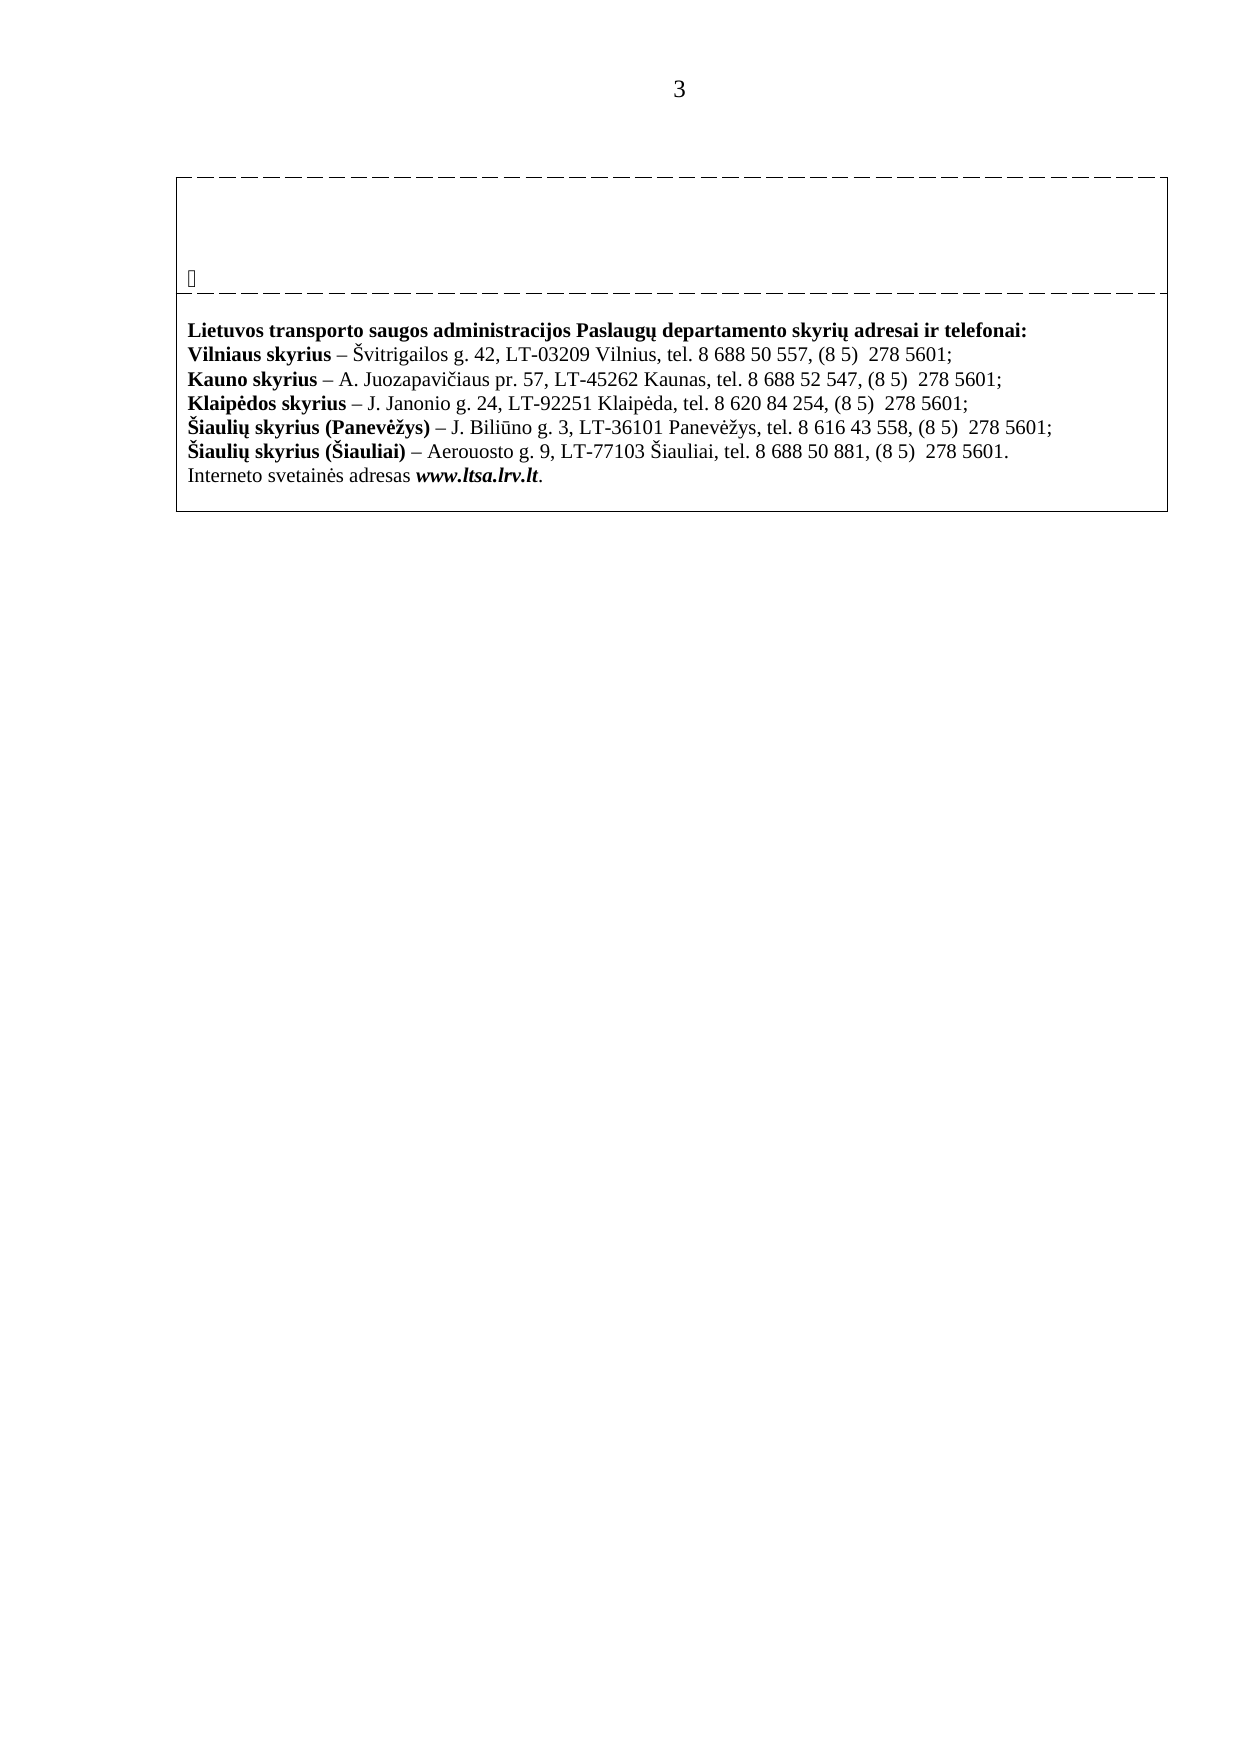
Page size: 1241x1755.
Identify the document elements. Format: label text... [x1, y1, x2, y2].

table_cell Lietuvos transporto saugos administracijos Paslaugų departamento skyrių adresai ir telefonai: Vilniaus skyrius – Švitrigailos g. 42, LT-03209 Vilnius, tel. 8 688 50 557, (8 5) 278 5601; Kauno skyrius – A. Juozapavičiaus pr. 57, LT-45262 Kaunas, tel. 8 688 52 547, (8 5) 278 5601; Klaipėdos skyrius – J. Janonio g. 24, LT-92251 Klaipėda, tel. 8 620 84 254, (8 5) 278 5601; Šiaulių skyrius (Panevėžys) – J. Biliūno g. 3, LT-36101 Panevėžys, tel. 8 616 43 558, (8 5) 278 5601; Šiaulių skyrius (Šiauliai) – Aerouosto g. 9, LT-77103 Šiauliai, tel. 8 688 50 881, (8 5) 278 5601. Interneto svetainės adresas www.ltsa.lrv.lt. [177, 293, 1167, 511]
table_cell (kirpti) [177, 177, 1167, 293]
